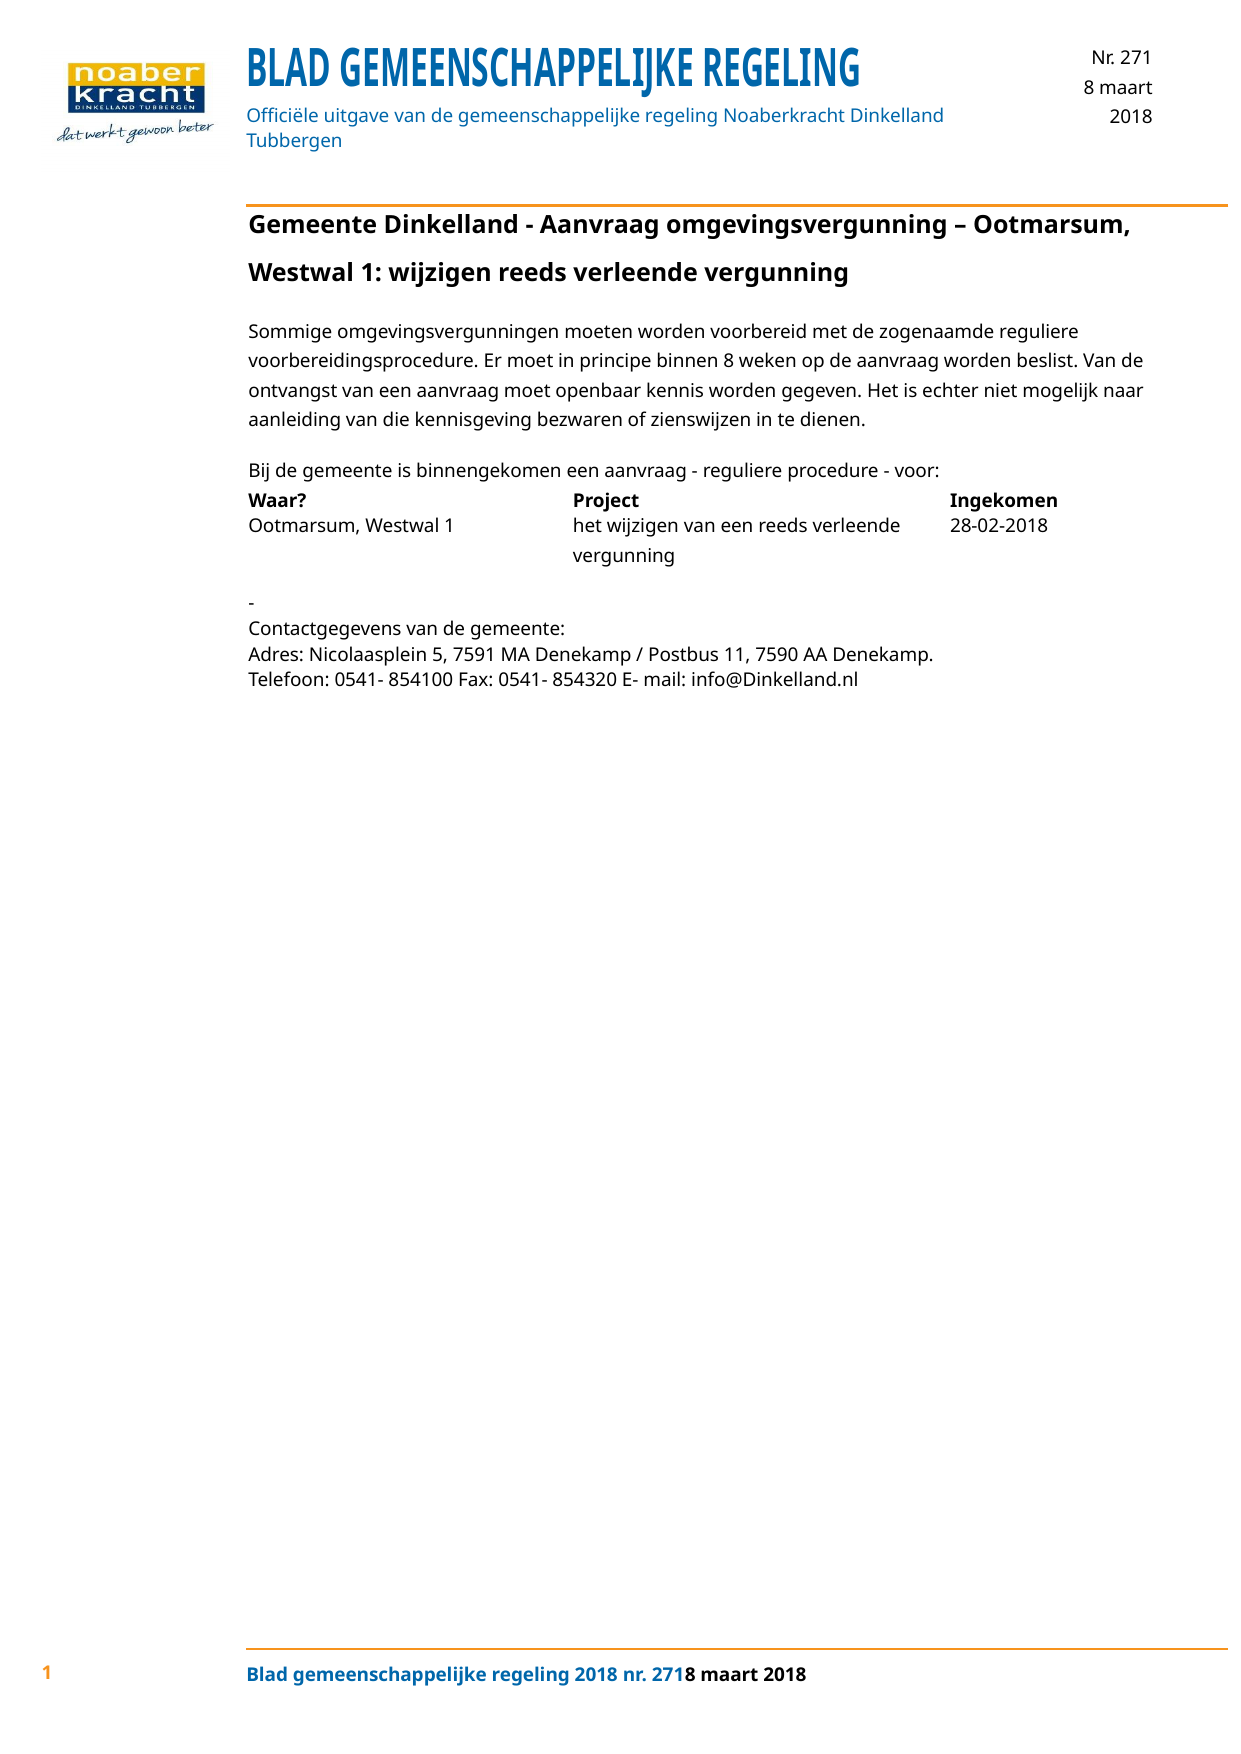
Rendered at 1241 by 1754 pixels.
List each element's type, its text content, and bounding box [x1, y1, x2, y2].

table_header Ingekomen [950, 487, 1152, 512]
table_header Project [573, 487, 950, 512]
text Adres: Nicolaasplein 5, 7591 MA Denekamp / Postbus 11, 7590 AA Denekamp. [248, 641, 1152, 666]
table_cell het wijzigen van een reeds verleende vergunning [573, 513, 950, 568]
text - [248, 589, 1152, 615]
text Sommige omgevingsvergunningen moeten worden voorbereid met de zogenaamde reguliere voorbereidingsprocedure. Er moet in principe binnen 8 weken op de aanvraag worden beslist. Van de ontvangst van een aanvraag moet openbaar kennis worden gegeven. Het is echter niet mogelijk naar aanleiding van die kennisgeving bezwaren of zienswijzen in te dienen. [248, 318, 1152, 432]
text Bij de gemeente is binnengekomen een aanvraag - reguliere procedure - voor: [248, 457, 1152, 483]
text Gemeente Dinkelland - Aanvraag omgevingsvergunning – Ootmarsum, Westwal 1: wijzigen reeds verleende vergunning [248, 207, 1152, 288]
table_cell Ootmarsum, Westwal 1 [248, 513, 573, 568]
table_cell 28-02-2018 [950, 513, 1152, 568]
picture [41, 47, 231, 172]
text Telefoon: 0541- 854100 Fax: 0541- 854320 E- mail: info@Dinkelland.nl [248, 666, 1152, 692]
text Contactgegevens van de gemeente: [248, 615, 1152, 641]
table_header Waar? [248, 487, 573, 512]
